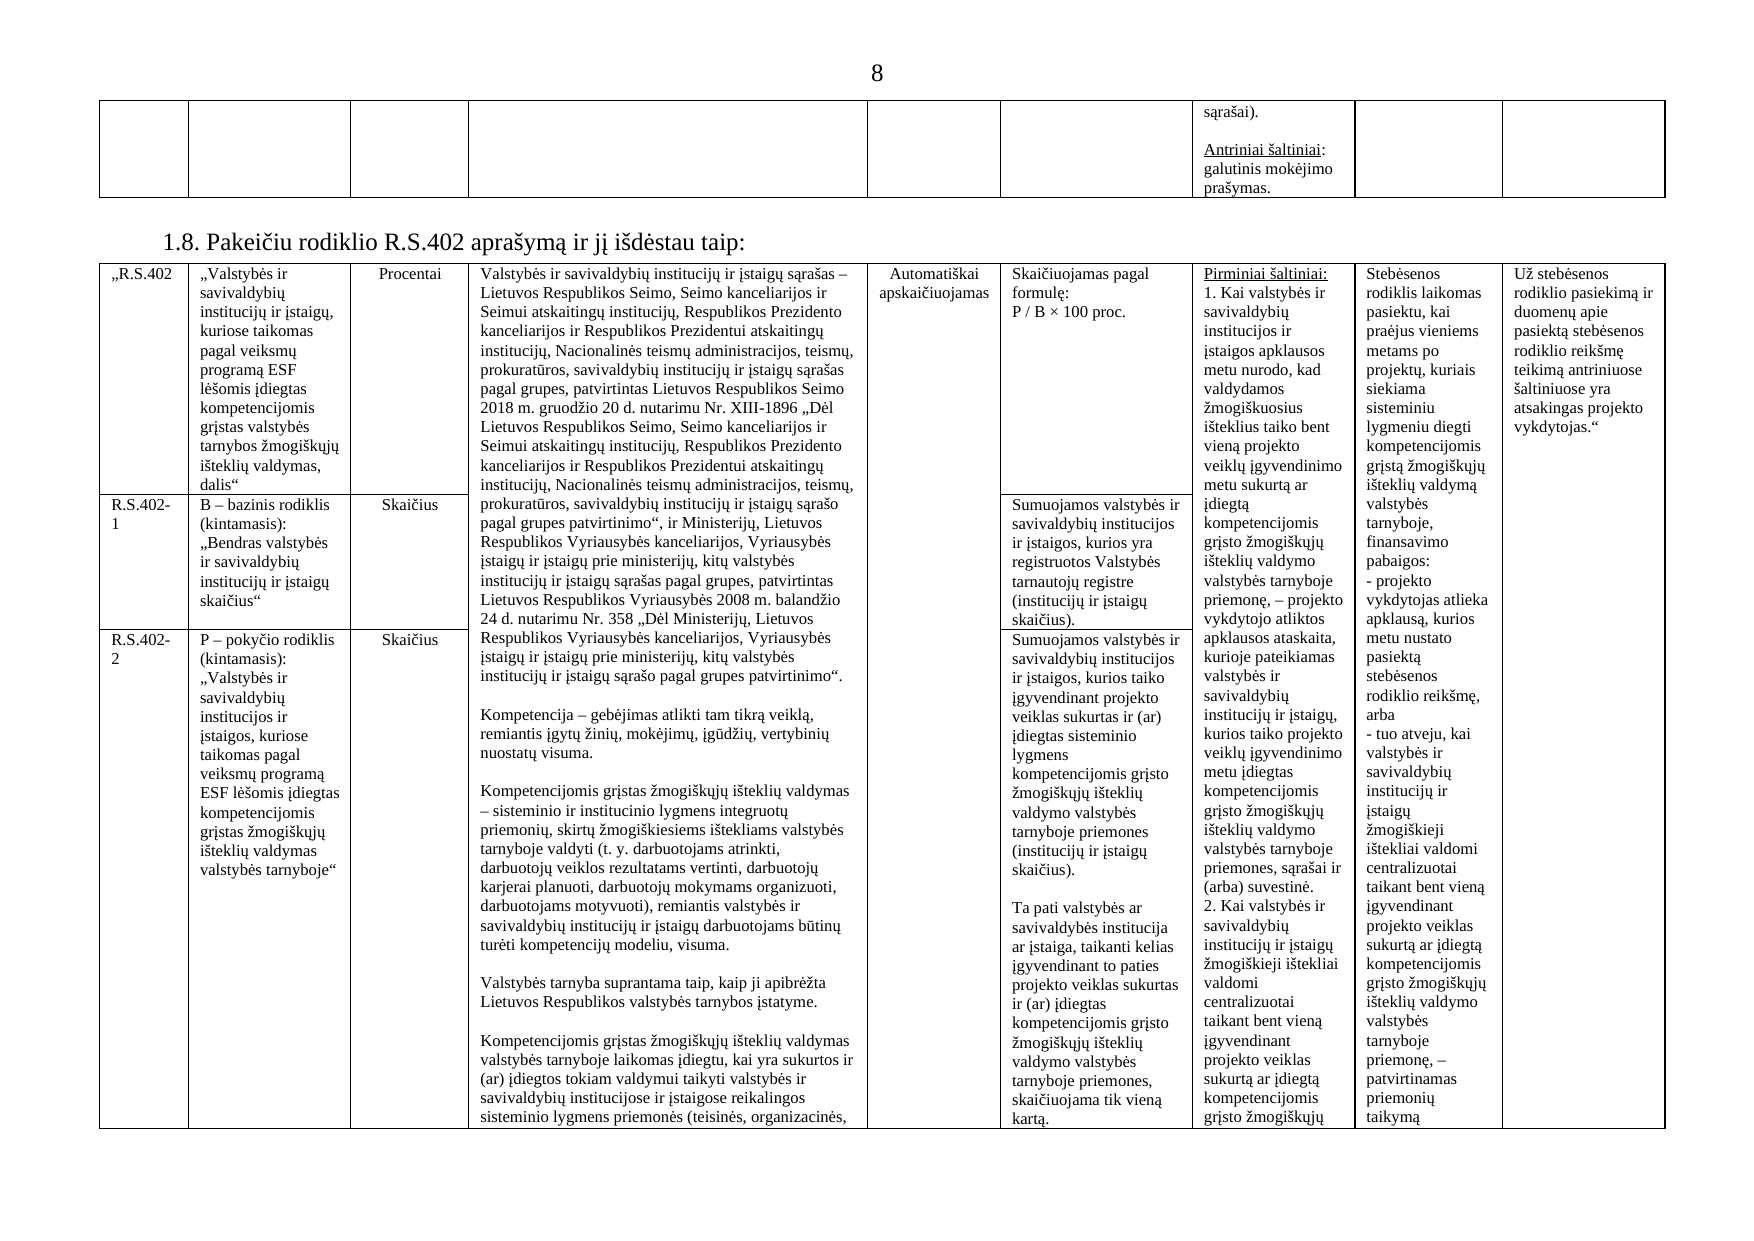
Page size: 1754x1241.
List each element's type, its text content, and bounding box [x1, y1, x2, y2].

table_header „R.S.402 [100, 264, 188, 494]
table_header Skaičiuojamas pagal formulę: P / B × 100 proc. [1001, 264, 1192, 494]
table_cell [351, 101, 468, 197]
table_header Stebėsenos rodiklis laikomas pasiektu, kai praėjus vieniems metams po projektų, kuriais siekiama sisteminiu lygmeniu diegti kompetencijomis grįstą žmogiškųjų išteklių valdymą valstybės tarnyboje, finansavimo pabaigos: - projekto vykdytojas atlieka apklausą, kurios metu nustato pasiektą stebėsenos rodiklio reikšmę, arba - tuo atveju, kai valstybės ir savivaldybių institucijų ir įstaigų žmogiškieji ištekliai valdomi centralizuotai taikant bent vieną įgyvendinant projekto veiklas sukurtą ar įdiegtą kompetencijomis grįsto žmogiškųjų išteklių valdymo valstybės tarnyboje priemonę, – patvirtinamas priemonių taikymą [1356, 264, 1502, 1128]
table_cell R.S.402-2 [100, 630, 188, 1128]
table_header [1356, 101, 1502, 197]
table_cell [189, 101, 350, 197]
table_cell Skaičius [351, 495, 468, 629]
table_header Už stebėsenos rodiklio pasiekimą ir duomenų apie pasiektą stebėsenos rodiklio reikšmę teikimą antriniuose šaltiniuose yra atsakingas projekto vykdytojas.“ [1503, 264, 1664, 1128]
table_header sąrašai). Antriniai šaltiniai: galutinis mokėjimo prašymas. [1193, 101, 1354, 197]
table_header Procentai [351, 264, 468, 494]
text 1.8. Pakeičiu rodiklio R.S.402 aprašymą ir jį išdėstau taip: [148, 227, 1651, 256]
table_header Automatiškai apskaičiuojamas [868, 264, 1000, 1128]
table_header Pirminiai šaltiniai: 1. Kai valstybės ir savivaldybių institucijos ir įstaigos apklausos metu nurodo, kad valdydamos žmogiškuosius išteklius taiko bent vieną projekto veiklų įgyvendinimo metu sukurtą ar įdiegtą kompetencijomis grįsto žmogiškųjų išteklių valdymo valstybės tarnyboje priemonę, – projekto vykdytojo atliktos apklausos ataskaita, kurioje pateikiamas valstybės ir savivaldybių institucijų ir įstaigų, kurios taiko projekto veiklų įgyvendinimo metu įdiegtas kompetencijomis grįsto žmogiškųjų išteklių valdymo valstybės tarnyboje priemones, sąrašai ir (arba) suvestinė. 2. Kai valstybės ir savivaldybių institucijų ir įstaigų žmogiškieji ištekliai valdomi centralizuotai taikant bent vieną įgyvendinant projekto veiklas sukurtą ar įdiegtą kompetencijomis grįsto žmogiškųjų [1193, 264, 1354, 1128]
table_cell B – bazinis rodiklis (kintamasis): „Bendras valstybės ir savivaldybių institucijų ir įstaigų skaičius“ [189, 495, 350, 629]
table_header Valstybės ir savivaldybių institucijų ir įstaigų sąrašas – Lietuvos Respublikos Seimo, Seimo kanceliarijos ir Seimui atskaitingų institucijų, Respublikos Prezidento kanceliarijos ir Respublikos Prezidentui atskaitingų institucijų, Nacionalinės teismų administracijos, teismų, prokuratūros, savivaldybių institucijų ir įstaigų sąrašas pagal grupes, patvirtintas Lietuvos Respublikos Seimo 2018 m. gruodžio 20 d. nutarimu Nr. XIII-1896 „Dėl Lietuvos Respublikos Seimo, Seimo kanceliarijos ir Seimui atskaitingų institucijų, Respublikos Prezidento kanceliarijos ir Respublikos Prezidentui atskaitingų institucijų, Nacionalinės teismų administracijos, teismų, prokuratūros, savivaldybių institucijų ir įstaigų sąrašo pagal grupes patvirtinimo“, ir Ministerijų, Lietuvos Respublikos Vyriausybės kanceliarijos, Vyriausybės įstaigų ir įstaigų prie ministerijų, kitų valstybės institucijų ir įstaigų sąrašas pagal grupes, patvirtintas Lietuvos Respublikos Vyriausybės 2008 m. balandžio 24 d. nutarimu Nr. 358 „Dėl Ministerijų, Lietuvos Respublikos Vyriausybės kanceliarijos, Vyriausybės įstaigų ir įstaigų prie ministerijų, kitų valstybės institucijų ir įstaigų sąrašo pagal grupes patvirtinimo“. Kompetencija – gebėjimas atlikti tam tikrą veiklą, remiantis įgytų žinių, mokėjimų, įgūdžių, vertybinių nuostatų visuma. Kompetencijomis grįstas žmogiškųjų išteklių valdymas – sisteminio ir institucinio lygmens integruotų priemonių, skirtų žmogiškiesiems ištekliams valstybės tarnyboje valdyti (t. y. darbuotojams atrinkti, darbuotojų veiklos rezultatams vertinti, darbuotojų karjerai planuoti, darbuotojų mokymams organizuoti, darbuotojams motyvuoti), remiantis valstybės ir savivaldybių institucijų ir įstaigų darbuotojams būtinų turėti kompetencijų modeliu, visuma. Valstybės tarnyba suprantama taip, kaip ji apibrėžta Lietuvos Respublikos valstybės tarnybos įstatyme. Kompetencijomis grįstas žmogiškųjų išteklių valdymas valstybės tarnyboje laikomas įdiegtu, kai yra sukurtos ir (ar) įdiegtos tokiam valdymui taikyti valstybės ir savivaldybių institucijose ir įstaigose reikalingos sisteminio lygmens priemonės (teisinės, organizacinės, [469, 264, 867, 1128]
table_header [868, 101, 1000, 197]
table_cell [100, 101, 188, 197]
table_cell R.S.402-1 [100, 495, 188, 629]
table_cell Skaičius [351, 630, 468, 1128]
table_cell [1001, 101, 1192, 197]
table_header [469, 101, 867, 197]
table_header [1503, 101, 1664, 197]
table_cell Sumuojamos valstybės ir savivaldybių institucijos ir įstaigos, kurios taiko įgyvendinant projekto veiklas sukurtas ir (ar) įdiegtas sisteminio lygmens kompetencijomis grįsto žmogiškųjų išteklių valdymo valstybės tarnyboje priemones (institucijų ir įstaigų skaičius). Ta pati valstybės ar savivaldybės institucija ar įstaiga, taikanti kelias įgyvendinant to paties projekto veiklas sukurtas ir (ar) įdiegtas kompetencijomis grįsto žmogiškųjų išteklių valdymo valstybės tarnyboje priemones, skaičiuojama tik vieną kartą. [1001, 630, 1192, 1128]
table_cell P – pokyčio rodiklis (kintamasis): „Valstybės ir savivaldybių institucijos ir įstaigos, kuriose taikomas pagal veiksmų programą ESF lėšomis įdiegtas kompetencijomis grįstas žmogiškųjų išteklių valdymas valstybės tarnyboje“ [189, 630, 350, 1128]
table_header „Valstybės ir savivaldybių institucijų ir įstaigų, kuriose taikomas pagal veiksmų programą ESF lėšomis įdiegtas kompetencijomis grįstas valstybės tarnybos žmogiškųjų išteklių valdymas, dalis“ [189, 264, 350, 494]
table_cell Sumuojamos valstybės ir savivaldybių institucijos ir įstaigos, kurios yra registruotos Valstybės tarnautojų registre (institucijų ir įstaigų skaičius). [1001, 495, 1192, 629]
